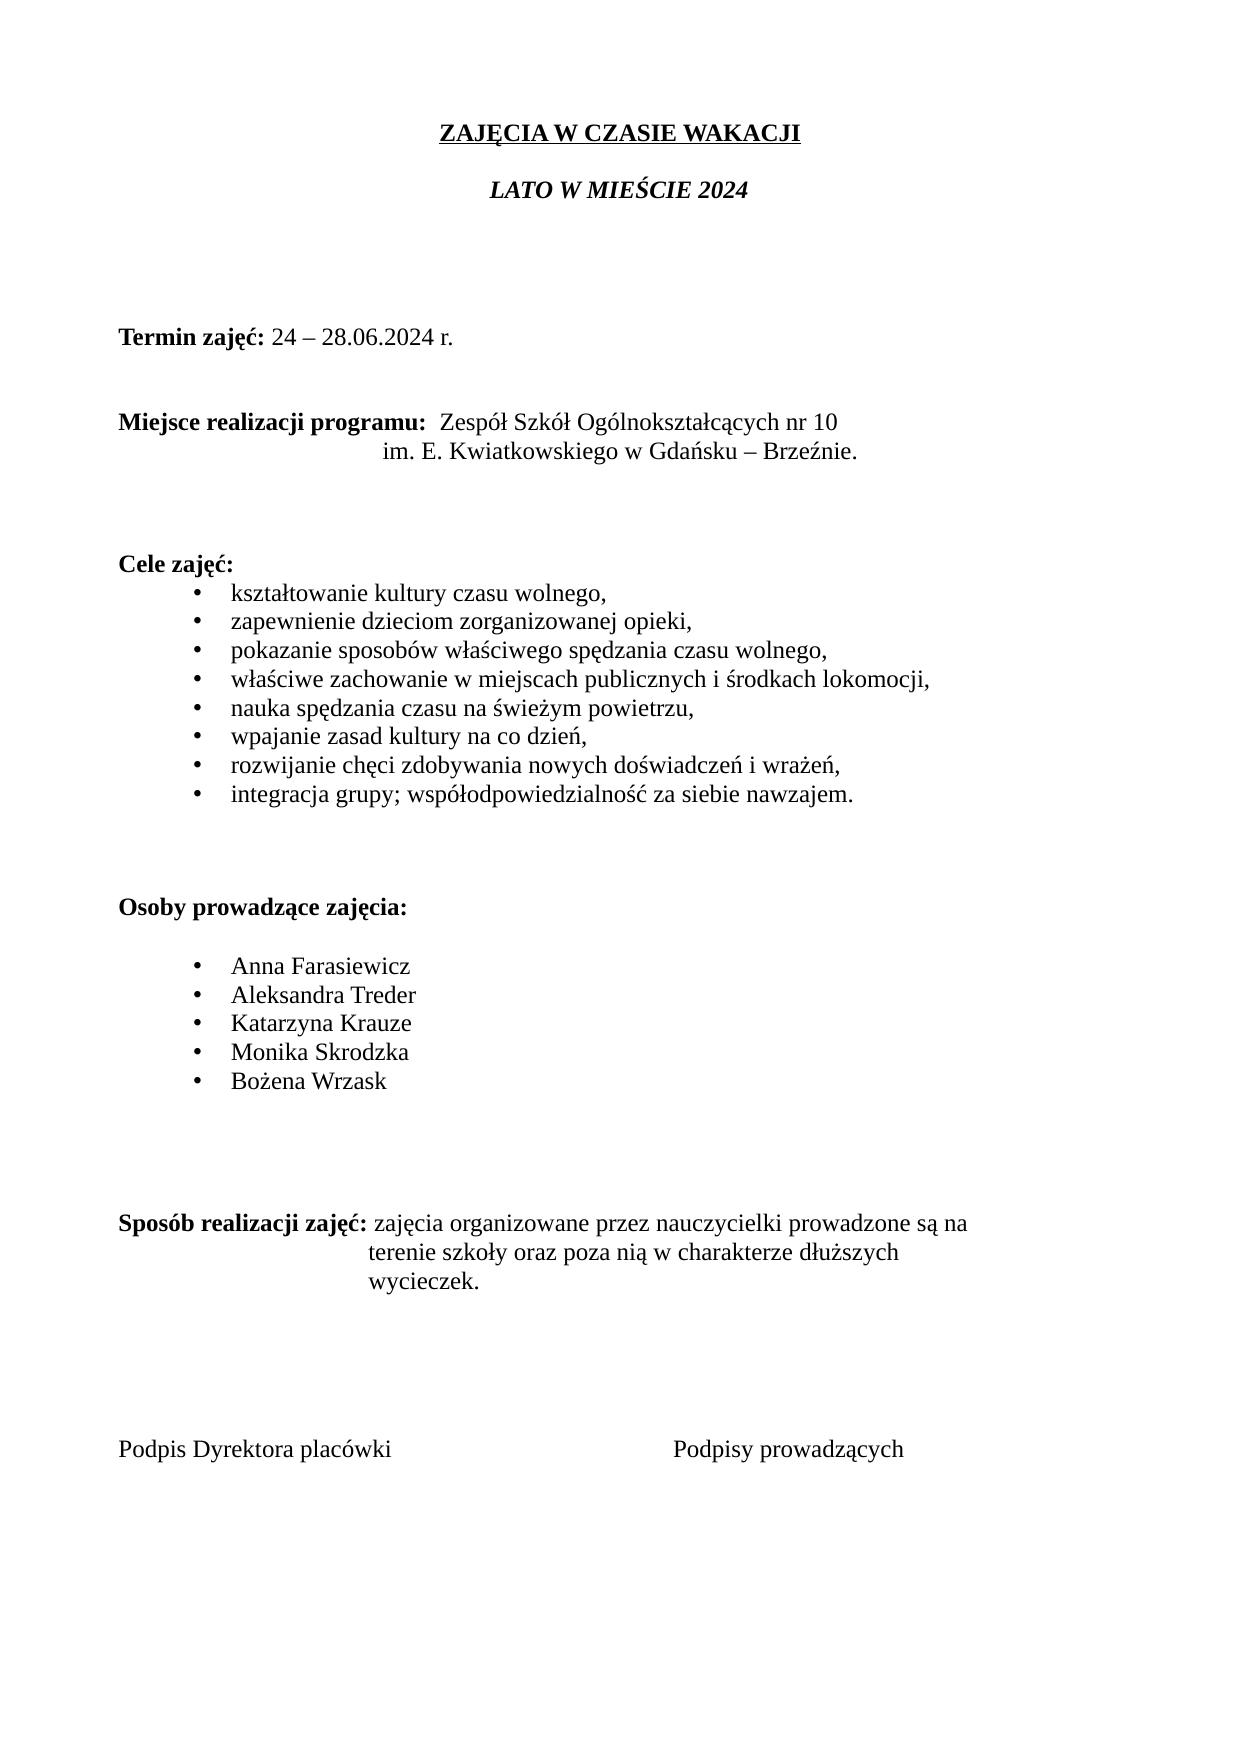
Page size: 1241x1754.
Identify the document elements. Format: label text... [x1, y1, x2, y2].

list właściwe zachowanie w miejscach publicznych i środkach lokomocji, [193, 664, 1122, 693]
text LATO W MIEŚCIE 2024 [118, 176, 1122, 204]
text im. E. Kwiatkowskiego w Gdańsku – Brzeźnie. [118, 436, 1122, 465]
list nauka spędzania czasu na świeżym powietrzu, [193, 693, 1122, 721]
list integracja grupy; współodpowiedzialność za siebie nawzajem. [193, 779, 1122, 808]
list Aleksandra Treder [193, 980, 1122, 1008]
text Termin zajęć: 24 – 28.06.2024 r. [118, 322, 1122, 351]
text wycieczek. [118, 1266, 1122, 1294]
text Miejsce realizacji programu: Zespół Szkół Ogólnokształcących nr 10 [118, 407, 1122, 436]
list Anna Farasiewicz [193, 951, 1122, 980]
list Katarzyna Krauze [193, 1008, 1122, 1037]
list wpajanie zasad kultury na co dzień, [193, 721, 1122, 750]
list Monika Skrodzka [193, 1037, 1122, 1066]
list kształtowanie kultury czasu wolnego, [193, 578, 1122, 606]
text terenie szkoły oraz poza nią w charakterze dłuższych [118, 1237, 1122, 1266]
list pokazanie sposobów właściwego spędzania czasu wolnego, [193, 635, 1122, 664]
text Podpis Dyrektora placówki Podpisy prowadzących [118, 1434, 1122, 1463]
list rozwijanie chęci zdobywania nowych doświadczeń i wrażeń, [193, 750, 1122, 779]
text Sposób realizacji zajęć: zajęcia organizowane przez nauczycielki prowadzone są na [118, 1208, 1122, 1237]
text ZAJĘCIA W CZASIE WAKACJI [118, 118, 1122, 147]
text Cele zajęć: [118, 549, 1122, 578]
list zapewnienie dzieciom zorganizowanej opieki, [193, 606, 1122, 635]
text Osoby prowadzące zajęcia: [118, 892, 1122, 920]
list Bożena Wrzask [193, 1066, 1122, 1095]
